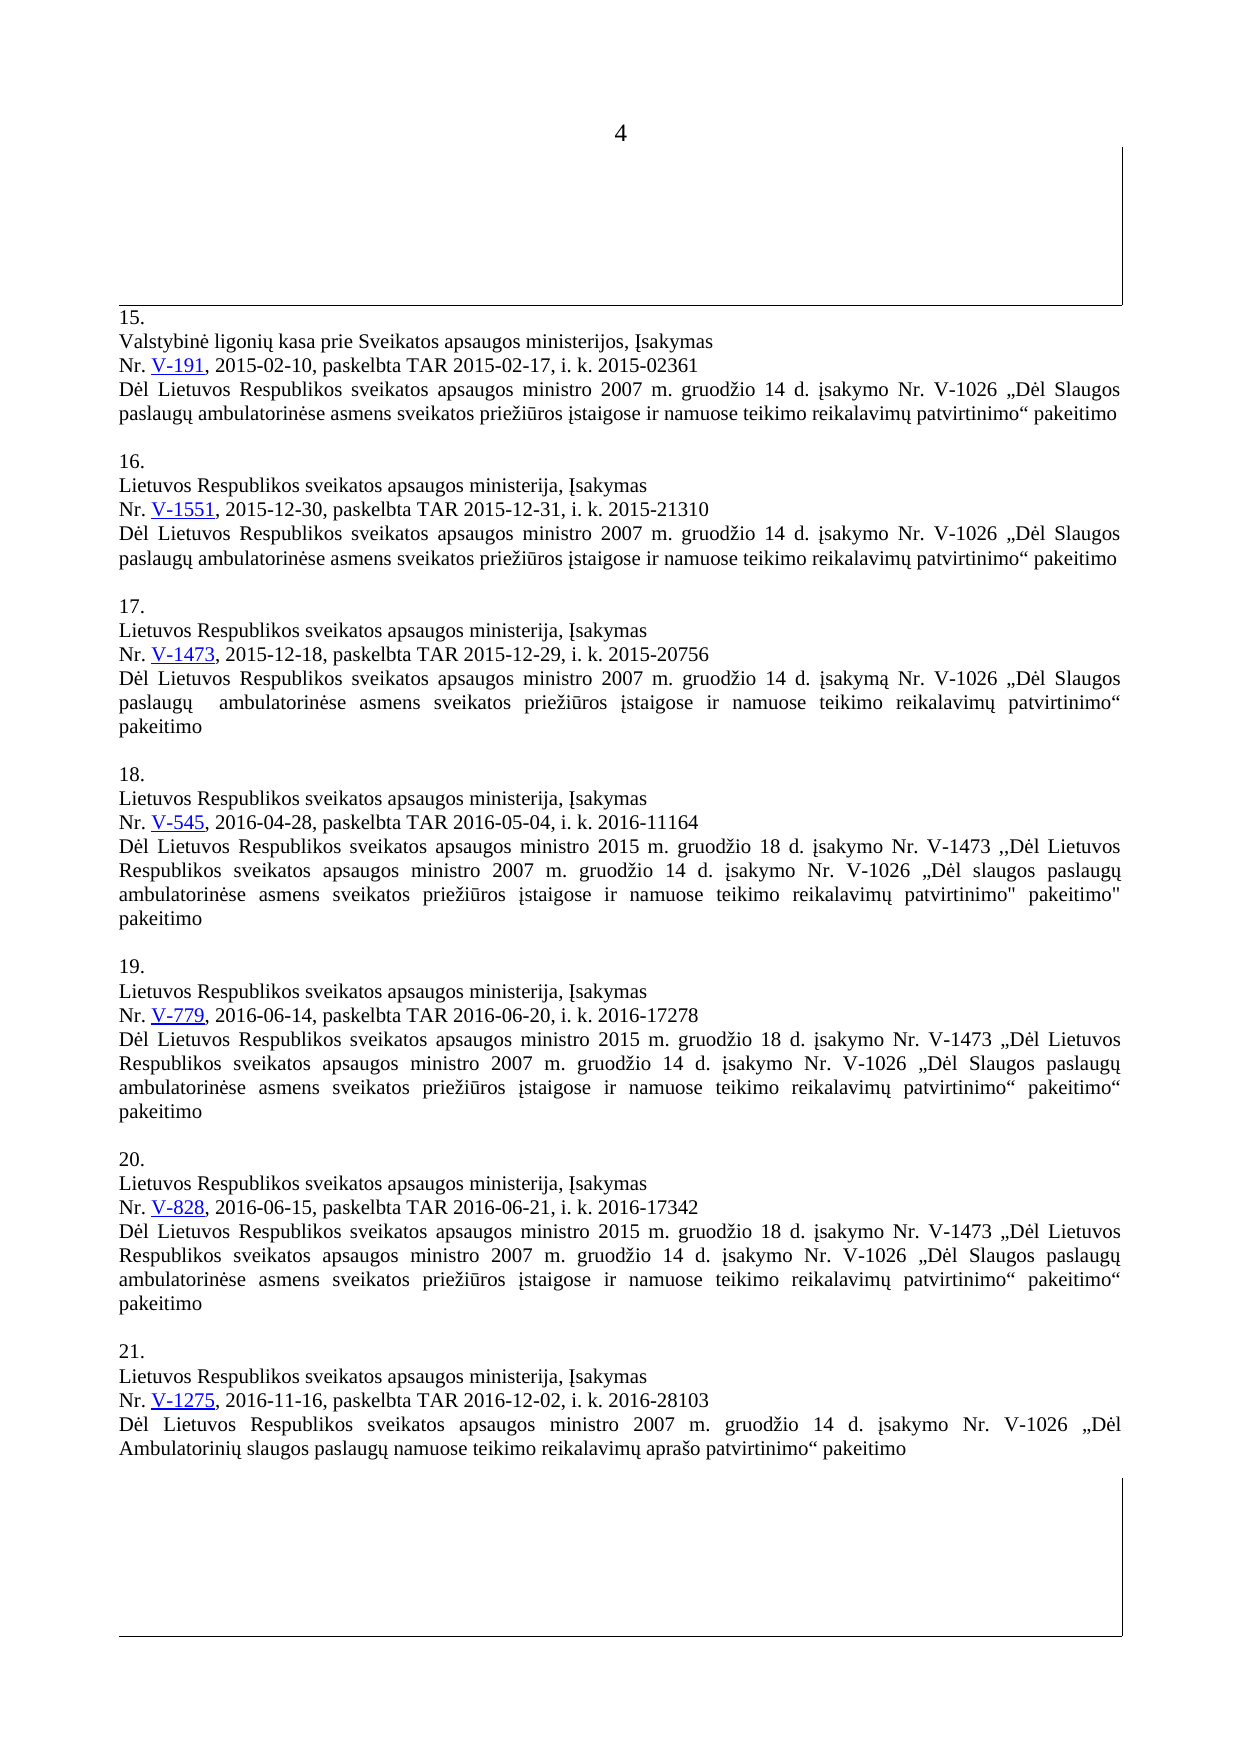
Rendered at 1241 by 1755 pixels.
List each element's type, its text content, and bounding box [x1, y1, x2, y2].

text Nr. V-828, 2016-06-15, paskelbta TAR 2016-06-21, i. k. 2016-17342 [119, 1195, 1122, 1219]
text Nr. V-1473, 2015-12-18, paskelbta TAR 2015-12-29, i. k. 2015-20756 [119, 642, 1122, 666]
text Lietuvos Respublikos sveikatos apsaugos ministerija, Įsakymas [119, 618, 1122, 642]
text Lietuvos Respublikos sveikatos apsaugos ministerija, Įsakymas [119, 1171, 1122, 1195]
text Dėl Lietuvos Respublikos sveikatos apsaugos ministro 2007 m. gruodžio 14 d. įsakymo Nr. V-1026 „Dėl Ambulatorinių slaugos paslaugų namuose teikimo reikalavimų aprašo patvirtinimo“ pakeitimo [119, 1412, 1122, 1460]
text Lietuvos Respublikos sveikatos apsaugos ministerija, Įsakymas [119, 786, 1122, 810]
text 19. [119, 954, 1122, 978]
text Valstybinė ligonių kasa prie Sveikatos apsaugos ministerijos, Įsakymas [119, 329, 1122, 353]
text Dėl Lietuvos Respublikos sveikatos apsaugos ministro 2007 m. gruodžio 14 d. įsakymo Nr. V-1026 „Dėl Slaugos paslaugų ambulatorinėse asmens sveikatos priežiūros įstaigose ir namuose teikimo reikalavimų patvirtinimo“ pakeitimo [119, 377, 1122, 425]
text Lietuvos Respublikos sveikatos apsaugos ministerija, Įsakymas [119, 473, 1122, 497]
text Dėl Lietuvos Respublikos sveikatos apsaugos ministro 2007 m. gruodžio 14 d. įsakymo Nr. V-1026 „Dėl Slaugos paslaugų ambulatorinėse asmens sveikatos priežiūros įstaigose ir namuose teikimo reikalavimų patvirtinimo“ pakeitimo [119, 521, 1122, 569]
text Dėl Lietuvos Respublikos sveikatos apsaugos ministro 2015 m. gruodžio 18 d. įsakymo Nr. V-1473 „Dėl Lietuvos Respublikos sveikatos apsaugos ministro 2007 m. gruodžio 14 d. įsakymo Nr. V-1026 „Dėl Slaugos paslaugų ambulatorinėse asmens sveikatos priežiūros įstaigose ir namuose teikimo reikalavimų patvirtinimo“ pakeitimo“ pakeitimo [119, 1219, 1122, 1315]
text Nr. V-545, 2016-04-28, paskelbta TAR 2016-05-04, i. k. 2016-11164 [119, 810, 1122, 834]
text 18. [119, 762, 1122, 786]
text Nr. V-191, 2015-02-10, paskelbta TAR 2015-02-17, i. k. 2015-02361 [119, 353, 1122, 377]
text Nr. V-1551, 2015-12-30, paskelbta TAR 2015-12-31, i. k. 2015-21310 [119, 497, 1122, 521]
text 15. [119, 305, 1122, 329]
text 21. [119, 1339, 1122, 1363]
text Dėl Lietuvos Respublikos sveikatos apsaugos ministro 2015 m. gruodžio 18 d. įsakymo Nr. V-1473 „Dėl Lietuvos Respublikos sveikatos apsaugos ministro 2007 m. gruodžio 14 d. įsakymo Nr. V-1026 „Dėl Slaugos paslaugų ambulatorinėse asmens sveikatos priežiūros įstaigose ir namuose teikimo reikalavimų patvirtinimo“ pakeitimo“ pakeitimo [119, 1027, 1122, 1123]
text 17. [119, 593, 1122, 618]
text 20. [119, 1147, 1122, 1171]
text Dėl Lietuvos Respublikos sveikatos apsaugos ministro 2007 m. gruodžio 14 d. įsakymą Nr. V-1026 „Dėl Slaugos paslaugų ambulatorinėse asmens sveikatos priežiūros įstaigose ir namuose teikimo reikalavimų patvirtinimo“ pakeitimo [119, 666, 1122, 738]
text Nr. V-779, 2016-06-14, paskelbta TAR 2016-06-20, i. k. 2016-17278 [119, 1003, 1122, 1027]
text 16. [119, 449, 1122, 473]
text Lietuvos Respublikos sveikatos apsaugos ministerija, Įsakymas [119, 978, 1122, 1003]
text Nr. V-1275, 2016-11-16, paskelbta TAR 2016-12-02, i. k. 2016-28103 [119, 1388, 1122, 1412]
text Lietuvos Respublikos sveikatos apsaugos ministerija, Įsakymas [119, 1363, 1122, 1388]
text Dėl Lietuvos Respublikos sveikatos apsaugos ministro 2015 m. gruodžio 18 d. įsakymo Nr. V-1473 ,,Dėl Lietuvos Respublikos sveikatos apsaugos ministro 2007 m. gruodžio 14 d. įsakymo Nr. V-1026 „Dėl slaugos paslaugų ambulatorinėse asmens sveikatos priežiūros įstaigose ir namuose teikimo reikalavimų patvirtinimo" pakeitimo" pakeitimo [119, 834, 1122, 930]
